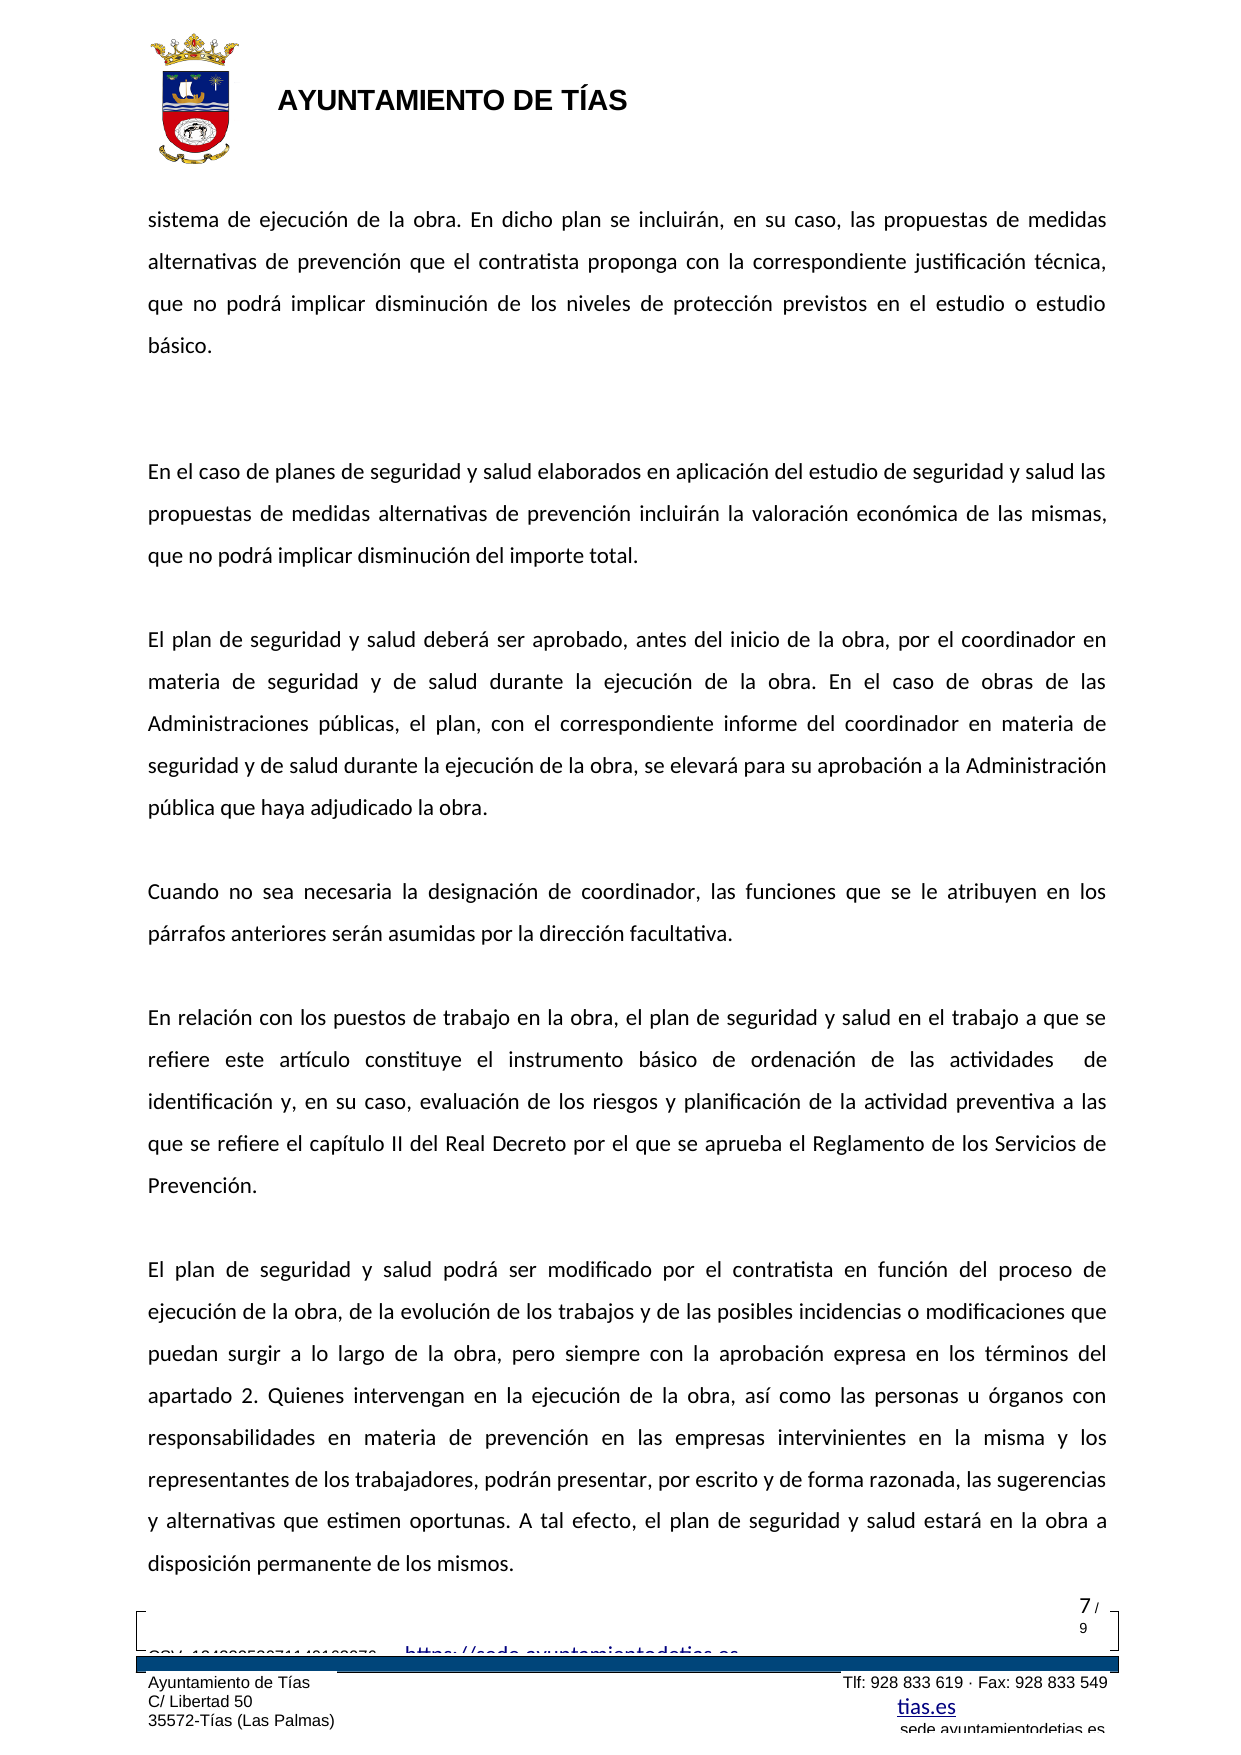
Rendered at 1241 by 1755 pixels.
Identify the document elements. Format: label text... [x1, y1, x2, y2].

text En el caso de planes de seguridad y salud elaborados en aplicación del estudio de seguridad y salud las propuestas de medidas alternativas de prevención incluirán la valoración económica de las mismas, que no podrá implicar disminución del importe total. [148, 457, 1109, 569]
text sistema de ejecución de la obra. En dicho plan se incluirán, en su caso, las propuestas de medidas alternativas de prevención que el contratista proponga con la correspondiente justificación técnica, que no podrá implicar disminución de los niveles de protección previstos en el estudio o estudio básico. [148, 205, 1109, 359]
text El plan de seguridad y salud podrá ser modificado por el contratista en función del proceso de ejecución de la obra, de la evolución de los trabajos y de las posibles incidencias o modificaciones que puedan surgir a lo largo de la obra, pero siempre con la aprobación expresa en los términos del apartado 2. Quienes intervengan en la ejecución de la obra, así como las personas u órganos con responsabilidades en materia de prevención en las empresas intervinientes en la misma y los representantes de los trabajadores, podrán presentar, por escrito y de forma razonada, las sugerencias y alternativas que estimen oportunas. A tal efecto, el plan de seguridad y salud estará en la obra a disposición permanente de los mismos. [148, 1255, 1109, 1577]
text El plan de seguridad y salud deberá ser aprobado, antes del inicio de la obra, por el coordinador en materia de seguridad y de salud durante la ejecución de la obra. En el caso de obras de las Administraciones públicas, el plan, con el correspondiente informe del coordinador en materia de seguridad y de salud durante la ejecución de la obra, se elevará para su aprobación a la Administración pública que haya adjudicado la obra. [148, 625, 1109, 821]
text En relación con los puestos de trabajo en la obra, el plan de seguridad y salud en el trabajo a que se refiere este artículo constituye el instrumento básico de ordenación de las actividades de identificación y, en su caso, evaluación de los riesgos y planificación de la actividad preventiva a las que se refiere el capítulo II del Real Decreto por el que se aprueba el Reglamento de los Servicios de Prevención. [148, 1003, 1108, 1199]
text Cuando no sea necesaria la designación de coordinador, las funciones que se le atribuyen en los párrafos anteriores serán asumidas por la dirección facultativa. [148, 877, 1108, 947]
